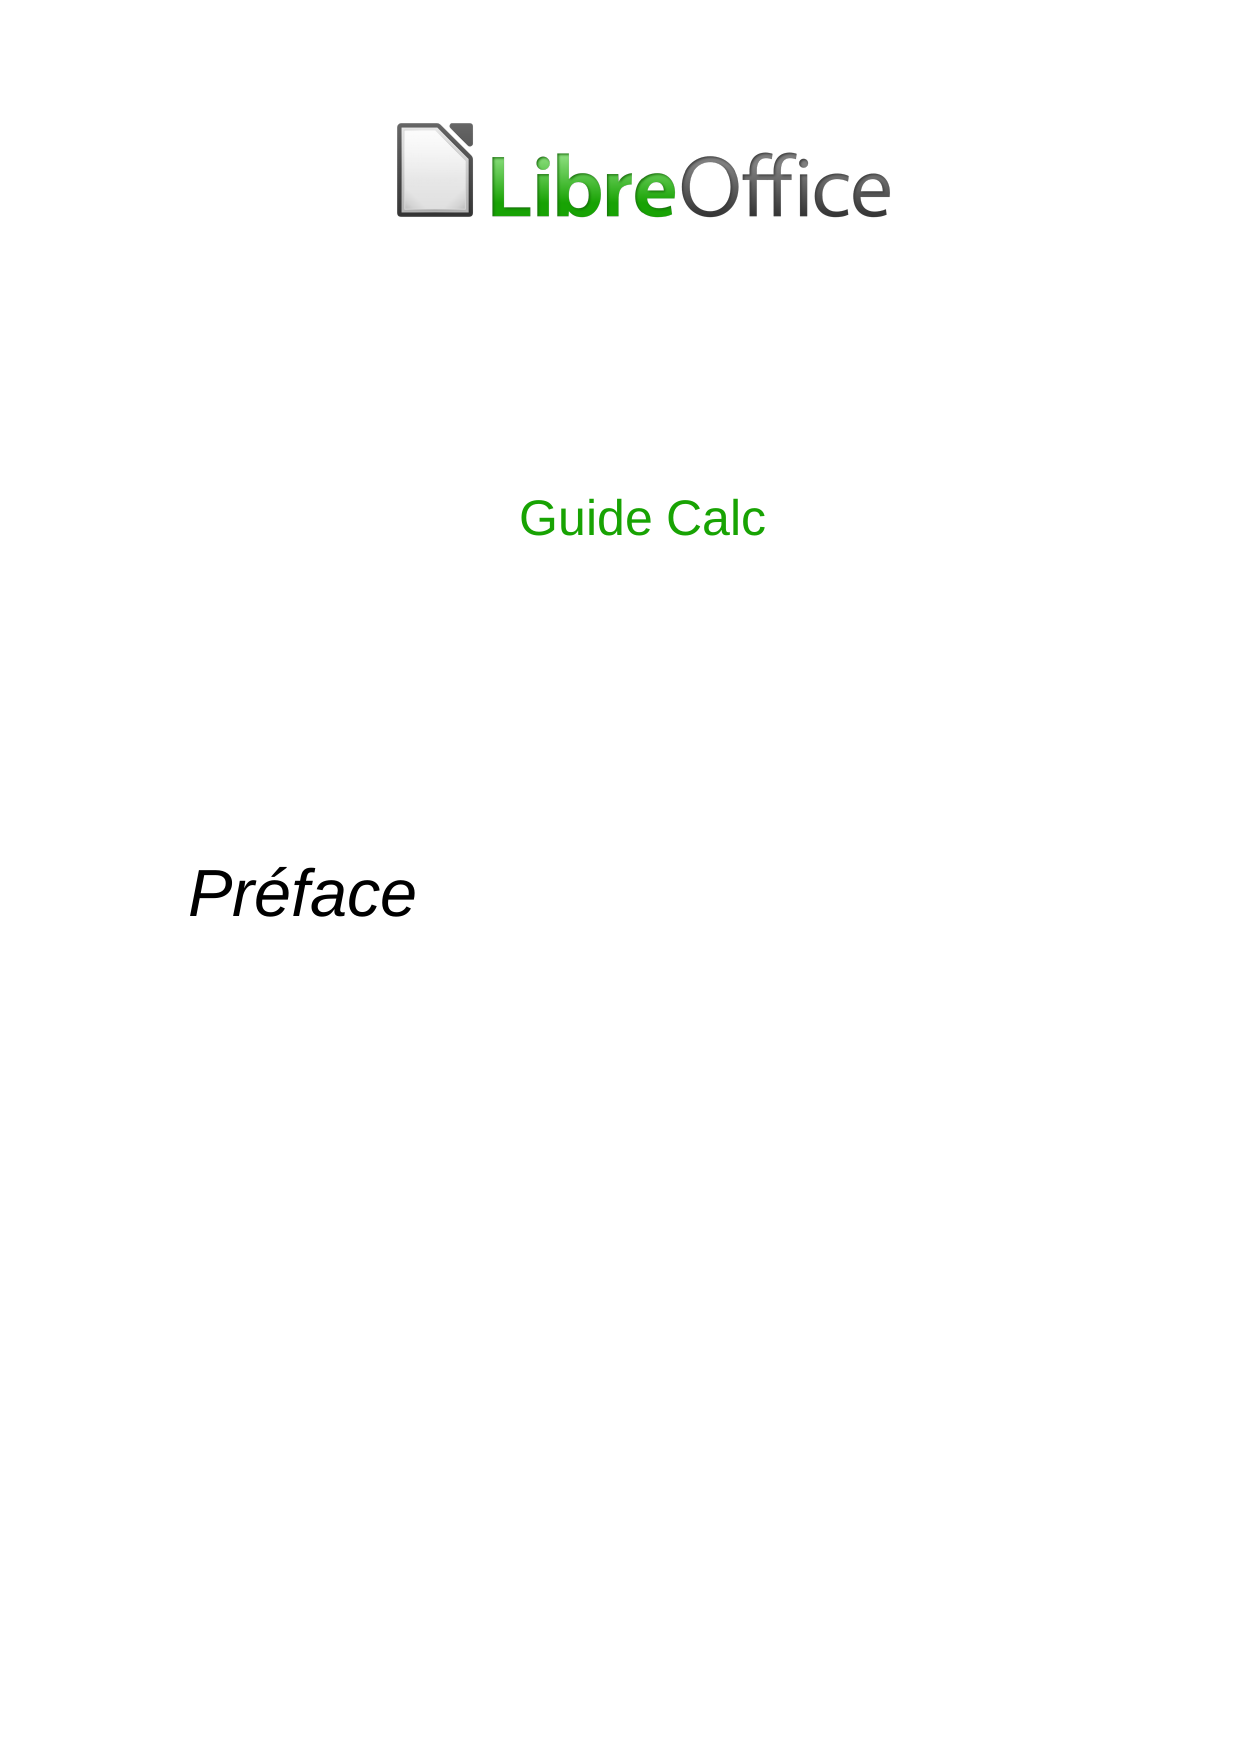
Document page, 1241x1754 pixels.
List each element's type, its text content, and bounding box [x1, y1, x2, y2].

title Préface [188, 777, 1098, 931]
picture [392, 118, 893, 224]
text Guide Calc [188, 489, 1098, 546]
